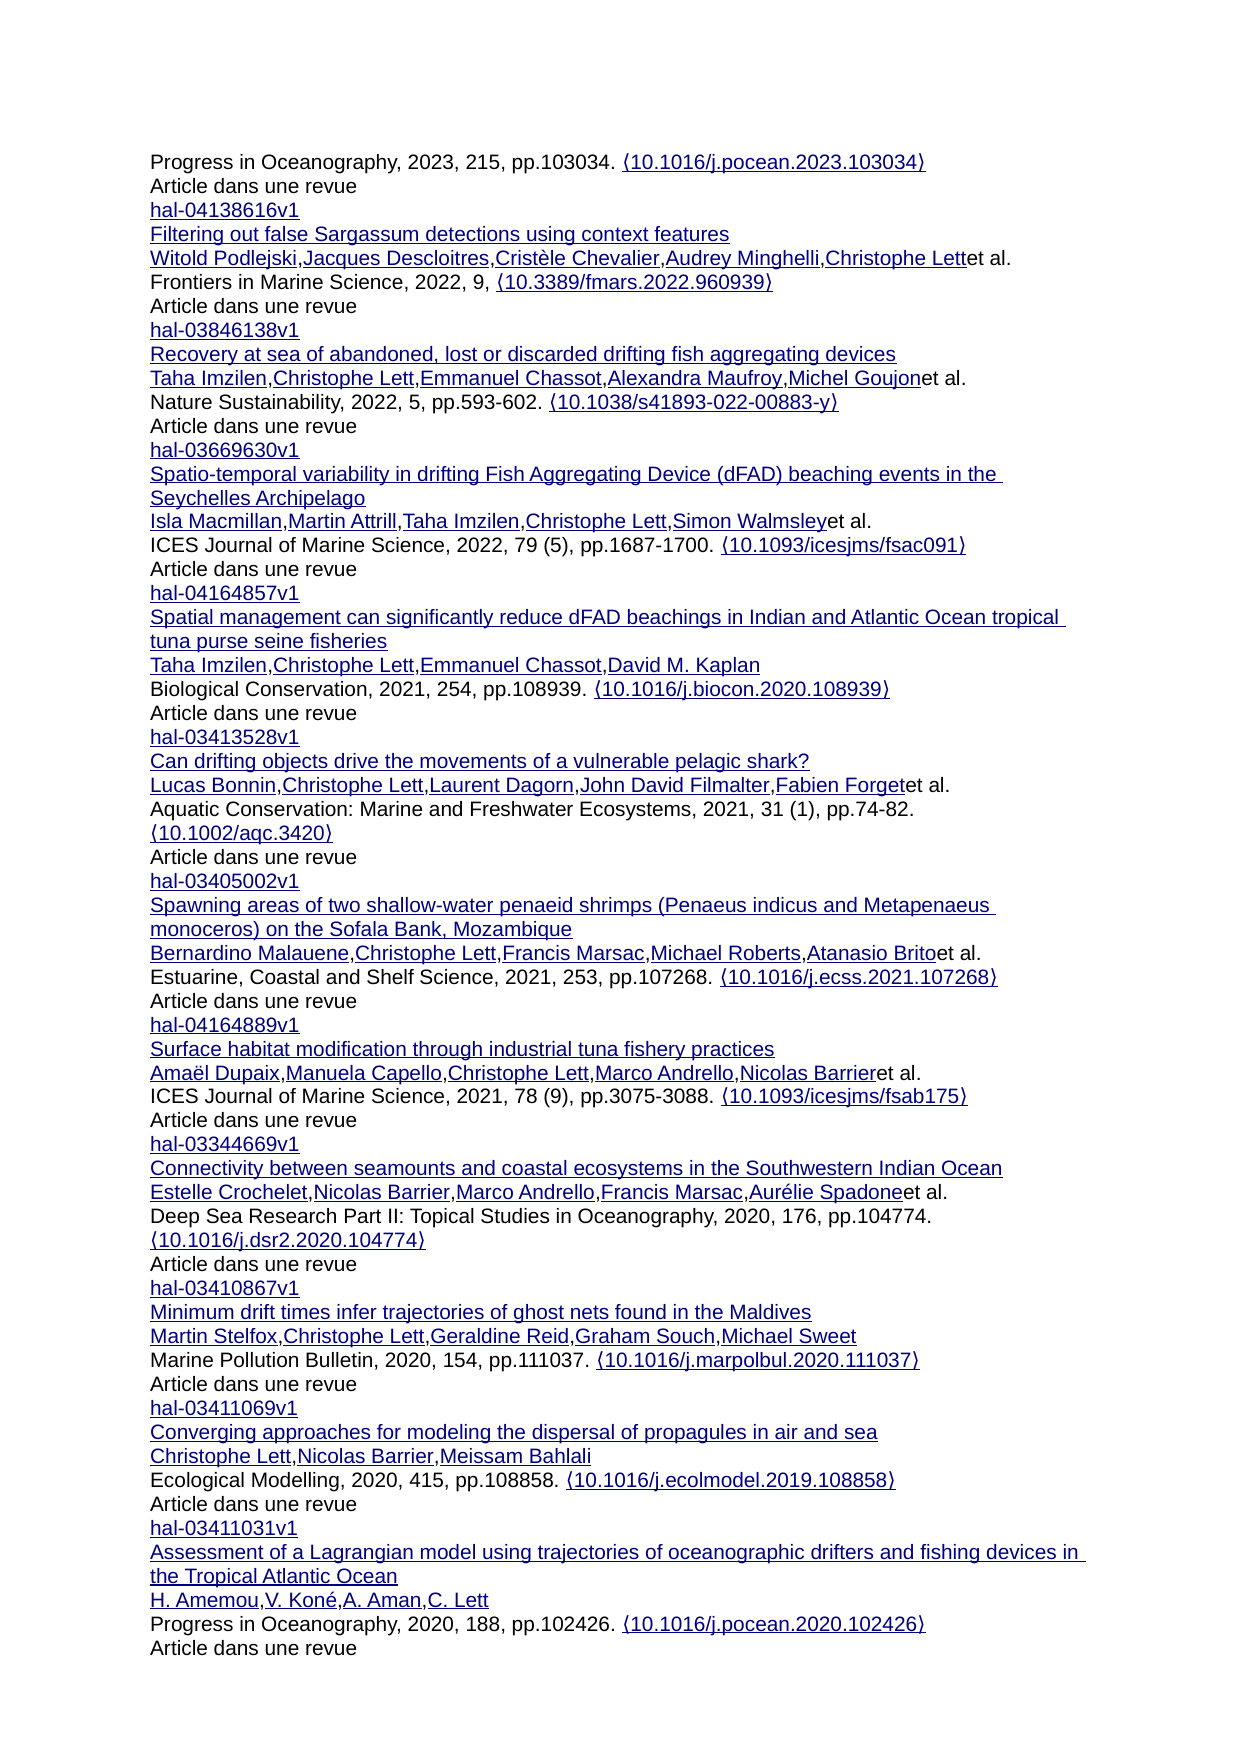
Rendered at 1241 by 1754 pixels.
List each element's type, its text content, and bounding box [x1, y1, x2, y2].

table_cell Filtering out false Sargassum detections using context features Witold Podlejski,Jacques Descloitres,Cristèle Chevalier,Audrey Minghelli,Christophe Lettet al. Frontiers in Marine Science, 2022, 9, ⟨10.3389/fmars.2022.960939⟩ Article dans une revue hal-03846138v1 [150, 222, 1090, 342]
table_cell Spatial management can significantly reduce dFAD beachings in Indian and Atlantic Ocean tropical tuna purse seine fisheries Taha Imzilen,Christophe Lett,Emmanuel Chassot,David M. Kaplan Biological Conservation, 2021, 254, pp.108939. ⟨10.1016/j.biocon.2020.108939⟩ Article dans une revue hal-03413528v1 [150, 605, 1090, 749]
table_cell Spatio-temporal variability in drifting Fish Aggregating Device (dFAD) beaching events in the Seychelles Archipelago Isla Macmillan,Martin Attrill,Taha Imzilen,Christophe Lett,Simon Walmsleyet al. ICES Journal of Marine Science, 2022, 79 (5), pp.1687-1700. ⟨10.1093/icesjms/fsac091⟩ Article dans une revue hal-04164857v1 [150, 461, 1090, 605]
table_cell Can drifting objects drive the movements of a vulnerable pelagic shark? Lucas Bonnin,Christophe Lett,Laurent Dagorn,John David Filmalter,Fabien Forgetet al. Aquatic Conservation: Marine and Freshwater Ecosystems, 2021, 31 (1), pp.74-82. ⟨10.1002/aqc.3420⟩ Article dans une revue hal-03405002v1 [150, 749, 1090, 893]
table_cell Spawning areas of two shallow-water penaeid shrimps (Penaeus indicus and Metapenaeus monoceros) on the Sofala Bank, Mozambique Bernardino Malauene,Christophe Lett,Francis Marsac,Michael Roberts,Atanasio Britoet al. Estuarine, Coastal and Shelf Science, 2021, 253, pp.107268. ⟨10.1016/j.ecss.2021.107268⟩ Article dans une revue hal-04164889v1 [150, 893, 1090, 1036]
table_cell Progress in Oceanography, 2023, 215, pp.103034. ⟨10.1016/j.pocean.2023.103034⟩ Article dans une revue hal-04138616v1 [150, 150, 1090, 222]
table_cell Connectivity between seamounts and coastal ecosystems in the Southwestern Indian Ocean Estelle Crochelet,Nicolas Barrier,Marco Andrello,Francis Marsac,Aurélie Spadoneet al. Deep Sea Research Part II: Topical Studies in Oceanography, 2020, 176, pp.104774. ⟨10.1016/j.dsr2.2020.104774⟩ Article dans une revue hal-03410867v1 [150, 1156, 1090, 1300]
table_cell Converging approaches for modeling the dispersal of propagules in air and sea Christophe Lett,Nicolas Barrier,Meissam Bahlali Ecological Modelling, 2020, 415, pp.108858. ⟨10.1016/j.ecolmodel.2019.108858⟩ Article dans une revue hal-03411031v1 [150, 1420, 1090, 1539]
table_cell Minimum drift times infer trajectories of ghost nets found in the Maldives Martin Stelfox,Christophe Lett,Geraldine Reid,Graham Souch,Michael Sweet Marine Pollution Bulletin, 2020, 154, pp.111037. ⟨10.1016/j.marpolbul.2020.111037⟩ Article dans une revue hal-03411069v1 [150, 1300, 1090, 1420]
table_cell Surface habitat modification through industrial tuna fishery practices Amaël Dupaix,Manuela Capello,Christophe Lett,Marco Andrello,Nicolas Barrieret al. ICES Journal of Marine Science, 2021, 78 (9), pp.3075-3088. ⟨10.1093/icesjms/fsab175⟩ Article dans une revue hal-03344669v1 [150, 1036, 1090, 1156]
table_cell Recovery at sea of abandoned, lost or discarded drifting fish aggregating devices Taha Imzilen,Christophe Lett,Emmanuel Chassot,Alexandra Maufroy,Michel Goujonet al. Nature Sustainability, 2022, 5, pp.593-602. ⟨10.1038/s41893-022-00883-y⟩ Article dans une revue hal-03669630v1 [150, 342, 1090, 461]
table_cell Assessment of a Lagrangian model using trajectories of oceanographic drifters and fishing devices in the Tropical Atlantic Ocean H. Amemou,V. Koné,A. Aman,C. Lett Progress in Oceanography, 2020, 188, pp.102426. ⟨10.1016/j.pocean.2020.102426⟩ Article dans une revue [150, 1540, 1090, 1659]
